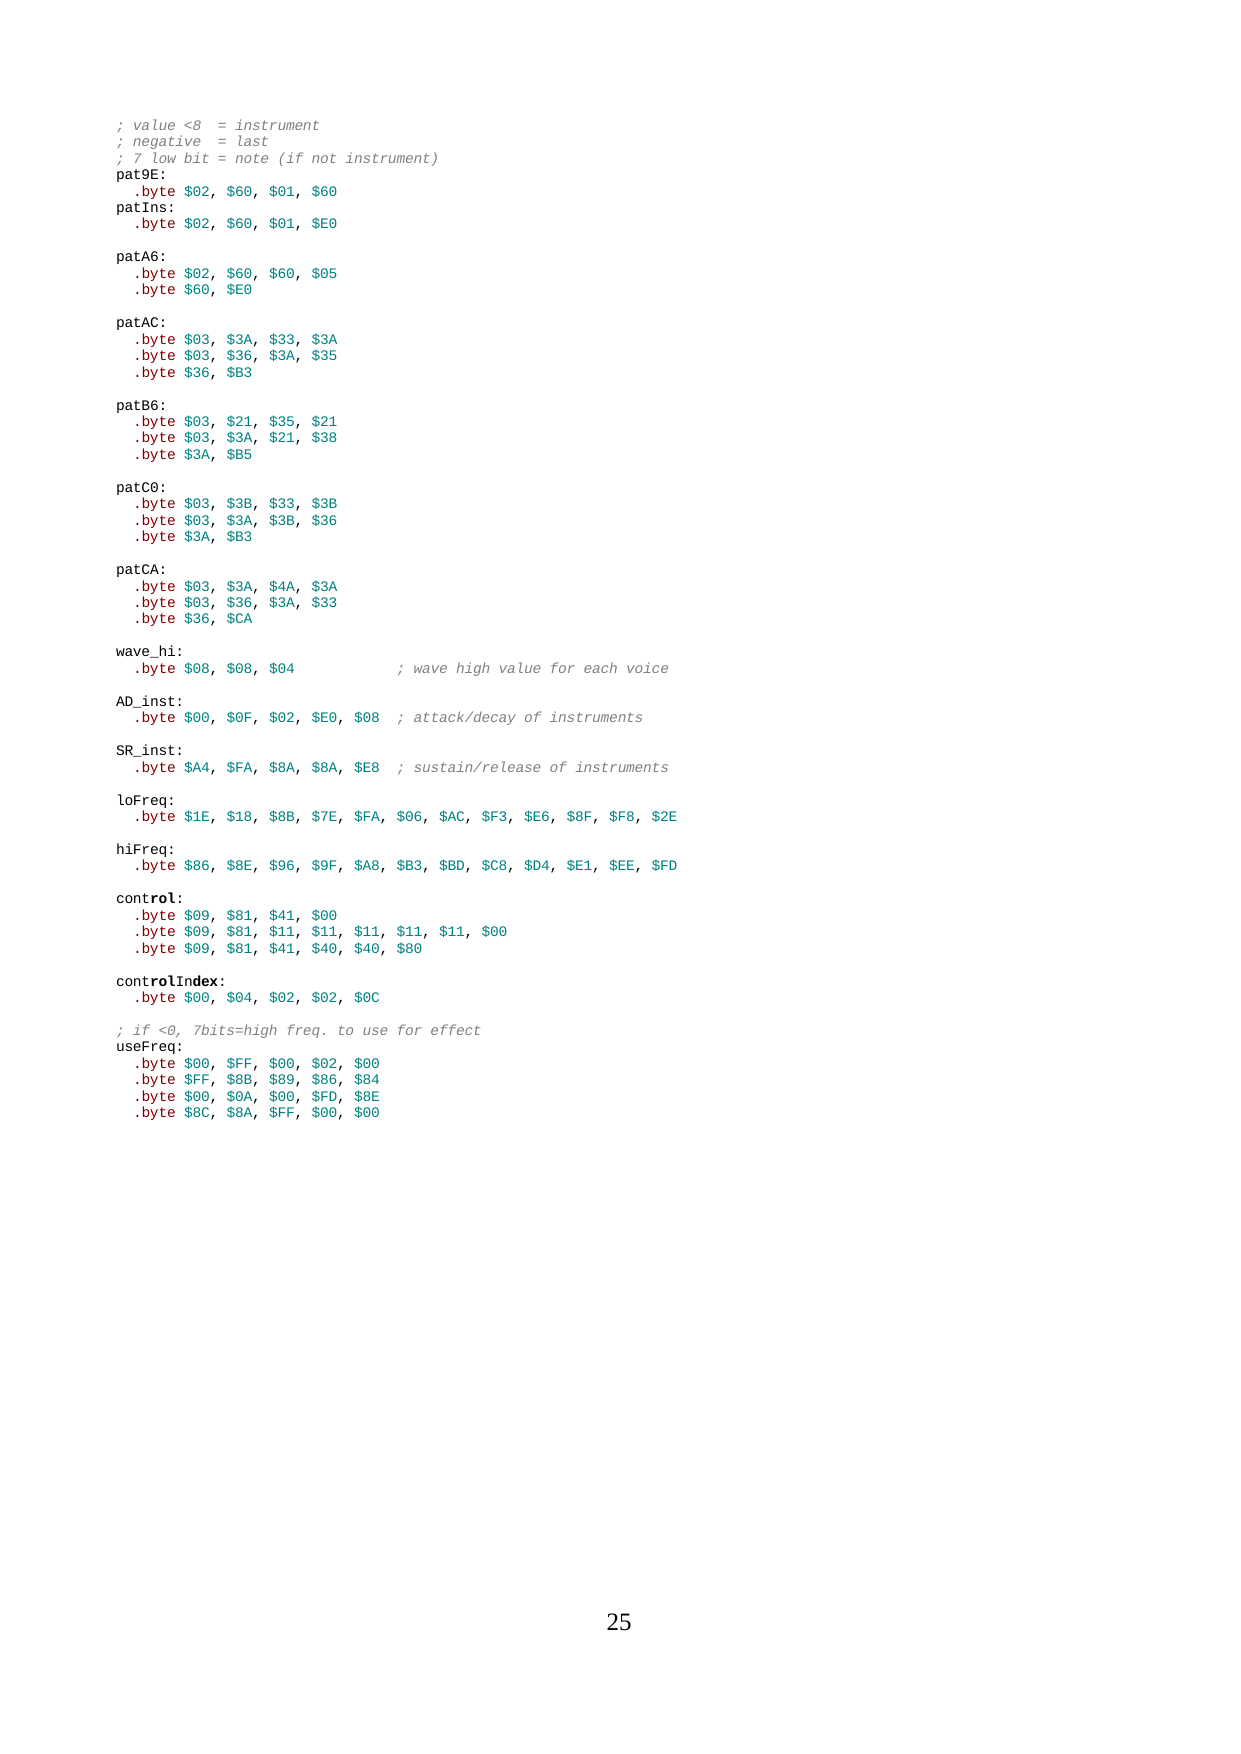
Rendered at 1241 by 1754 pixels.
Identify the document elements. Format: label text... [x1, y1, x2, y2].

text .byte $03, $3B, $33, $3B [116, 497, 1122, 513]
text .byte $03, $21, $35, $21 [116, 414, 1122, 431]
text .byte $03, $3A, $3B, $36 [116, 513, 1122, 529]
text .byte $8C, $8A, $FF, $00, $00 [116, 1106, 1122, 1122]
text patB6: [116, 398, 1122, 414]
text .byte $00, $04, $02, $02, $0C [116, 990, 1122, 1007]
text .byte $36, $CA [116, 612, 1122, 628]
text .byte $03, $36, $3A, $33 [116, 595, 1122, 612]
text pat9E: [116, 167, 1122, 184]
text patAC: [116, 316, 1122, 332]
text .byte $03, $36, $3A, $35 [116, 348, 1122, 365]
text .byte $A4, $FA, $8A, $8A, $E8 ; sustain/release of instruments [116, 760, 1122, 776]
text .byte $FF, $8B, $89, $86, $84 [116, 1073, 1122, 1089]
text .byte $02, $60, $01, $E0 [116, 217, 1122, 233]
text ; if <0, 7bits=high freq. to use for effect [116, 1023, 1122, 1040]
text control: [116, 892, 1122, 908]
text .byte $09, $81, $11, $11, $11, $11, $11, $00 [116, 924, 1122, 941]
text .byte $60, $E0 [116, 283, 1122, 299]
text .byte $86, $8E, $96, $9F, $A8, $B3, $BD, $C8, $D4, $E1, $EE, $FD [116, 859, 1122, 875]
text .byte $03, $3A, $21, $38 [116, 431, 1122, 447]
text AD_inst: [116, 694, 1122, 711]
text .byte $02, $60, $60, $05 [116, 266, 1122, 283]
text .byte $00, $0F, $02, $E0, $08 ; attack/decay of instruments [116, 711, 1122, 727]
text ; negative = last [116, 134, 1122, 151]
text .byte $02, $60, $01, $60 [116, 184, 1122, 200]
text .byte $3A, $B3 [116, 529, 1122, 546]
text ; value <8 = instrument [116, 118, 1122, 134]
text patC0: [116, 480, 1122, 497]
text hiFreq: [116, 842, 1122, 859]
text .byte $09, $81, $41, $40, $40, $80 [116, 941, 1122, 957]
text .byte $00, $0A, $00, $FD, $8E [116, 1089, 1122, 1106]
text .byte $03, $3A, $4A, $3A [116, 579, 1122, 595]
text ; 7 low bit = note (if not instrument) [116, 151, 1122, 167]
text .byte $3A, $B5 [116, 447, 1122, 464]
text .byte $36, $B3 [116, 365, 1122, 381]
text .byte $1E, $18, $8B, $7E, $FA, $06, $AC, $F3, $E6, $8F, $F8, $2E [116, 809, 1122, 826]
text useFreq: [116, 1040, 1122, 1056]
text patIns: [116, 200, 1122, 217]
text patCA: [116, 562, 1122, 579]
text controlIndex: [116, 974, 1122, 990]
text wave_hi: [116, 645, 1122, 661]
text .byte $03, $3A, $33, $3A [116, 332, 1122, 348]
text .byte $08, $08, $04 ; wave high value for each voice [116, 661, 1122, 678]
text SR_inst: [116, 743, 1122, 760]
text .byte $00, $FF, $00, $02, $00 [116, 1056, 1122, 1073]
text .byte $09, $81, $41, $00 [116, 908, 1122, 924]
text loFreq: [116, 793, 1122, 809]
text patA6: [116, 250, 1122, 266]
